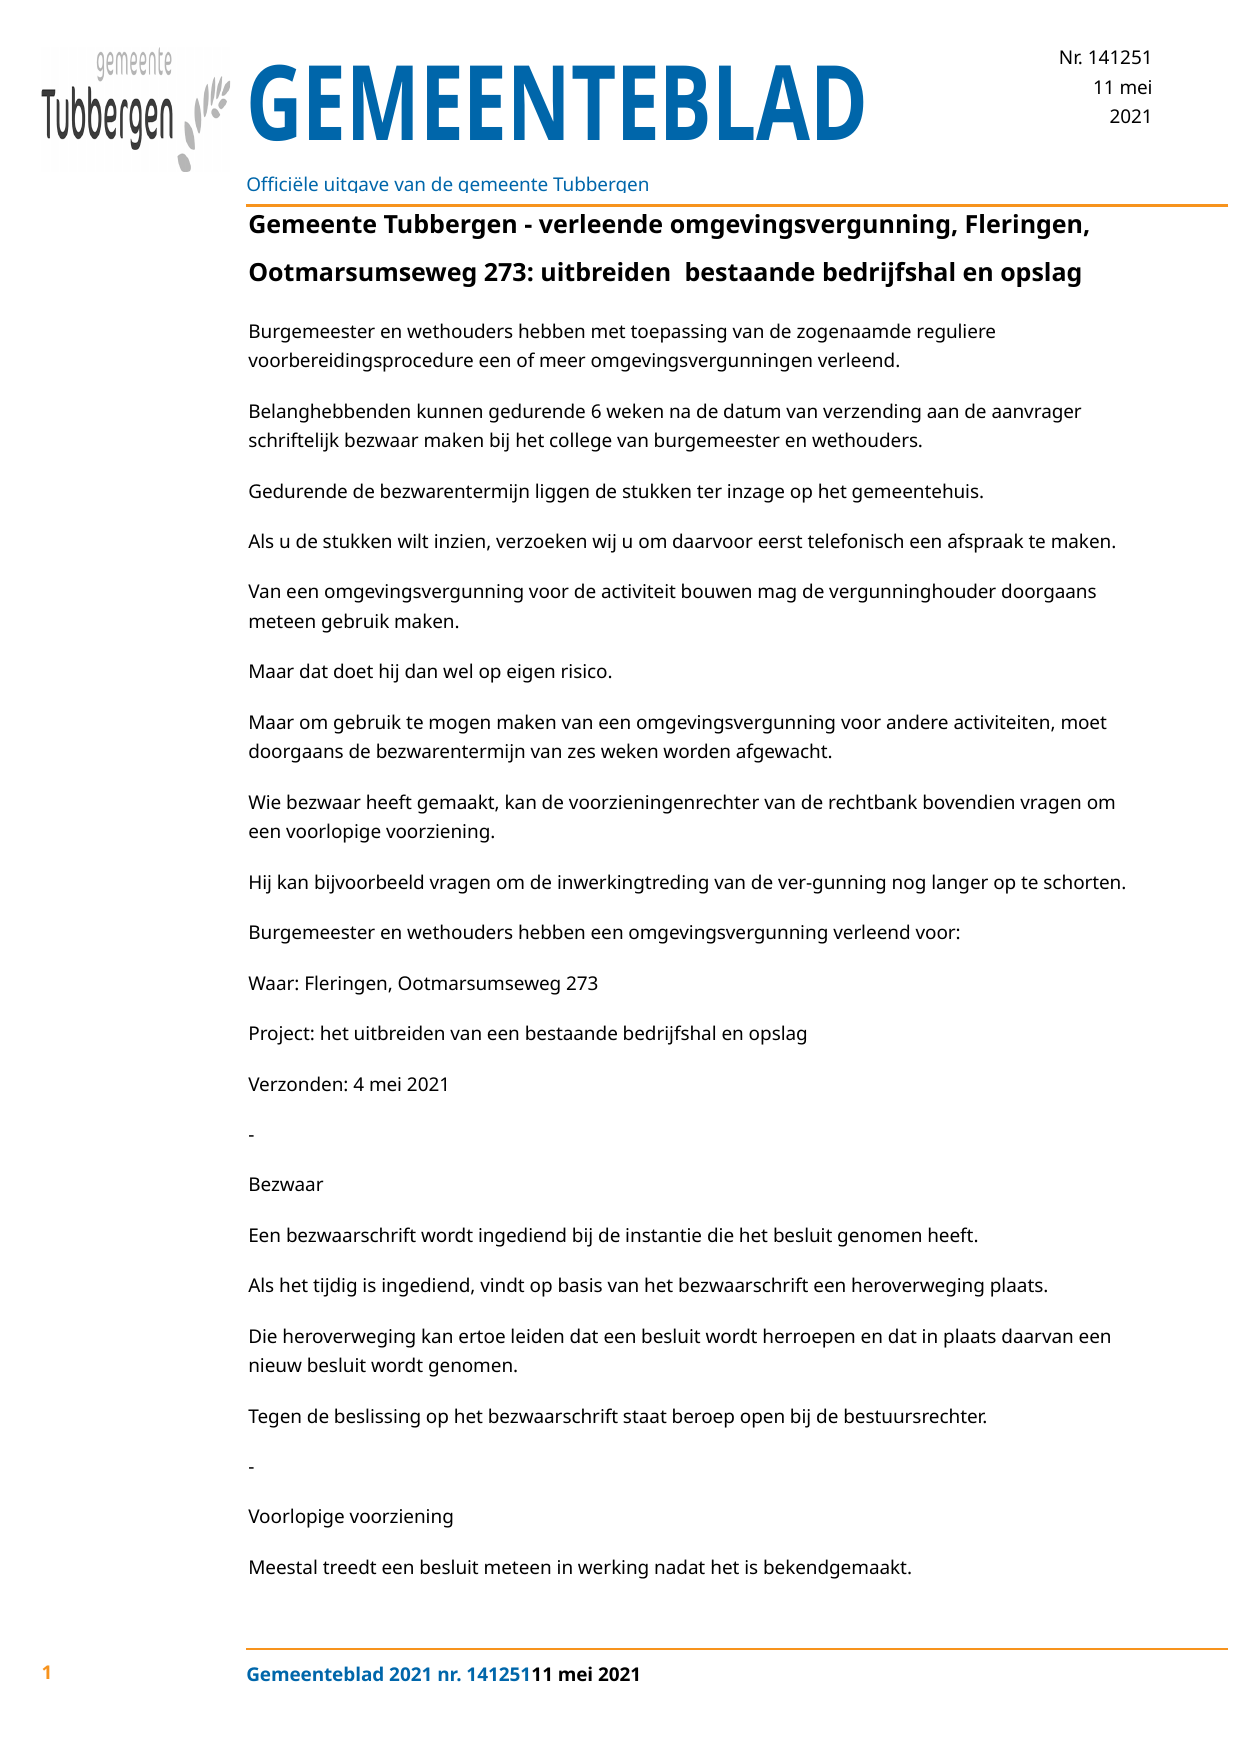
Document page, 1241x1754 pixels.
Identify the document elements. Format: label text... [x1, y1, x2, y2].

text Van een omgevingsvergunning voor de activiteit bouwen mag de vergunninghouder doorgaans meteen gebruik maken. [248, 579, 1152, 634]
text Wie bezwaar heeft gemaakt, kan de voorzieningenrechter van de rechtbank bovendien vragen om een voorlopige voorziening. [248, 789, 1152, 844]
text Een bezwaarschrift wordt ingediend bij de instantie die het besluit genomen heeft. [248, 1222, 1152, 1248]
text Maar om gebruik te mogen maken van een omgevingsvergunning voor andere activiteiten, moet doorgaans de bezwarentermijn van zes weken worden afgewacht. [248, 709, 1152, 764]
text Verzonden: 4 mei 2021 [248, 1071, 1152, 1097]
text Die heroverweging kan ertoe leiden dat een besluit wordt herroepen en dat in plaats daarvan een nieuw besluit wordt genomen. [248, 1323, 1152, 1378]
text Gemeente Tubbergen - verleende omgevingsvergunning, Fleringen, Ootmarsumseweg 273: uitbreiden bestaande bedrijfshal en opslag [248, 207, 1152, 288]
text - [248, 1121, 1152, 1147]
text - [248, 1453, 1152, 1479]
text Project: het uitbreiden van een bestaande bedrijfshal en opslag [248, 1020, 1152, 1046]
text Hij kan bijvoorbeeld vragen om de inwerkingtreding van de ver-gunning nog langer op te schorten. [248, 869, 1152, 895]
text Als het tijdig is ingediend, vindt op basis van het bezwaarschrift een heroverweging plaats. [248, 1272, 1152, 1298]
picture [41, 47, 231, 172]
text Burgemeester en wethouders hebben een omgevingsvergunning verleend voor: [248, 919, 1152, 945]
text Waar: Fleringen, Ootmarsumseweg 273 [248, 970, 1152, 996]
text Bezwaar [248, 1172, 1152, 1197]
text Belanghebbenden kunnen gedurende 6 weken na de datum van verzending aan de aanvrager schriftelijk bezwaar maken bij het college van burgemeester en wethouders. [248, 398, 1152, 453]
text Als u de stukken wilt inzien, verzoeken wij u om daarvoor eerst telefonisch een afspraak te maken. [248, 528, 1152, 554]
text Tegen de beslissing op het bezwaarschrift staat beroep open bij de bestuursrechter. [248, 1403, 1152, 1429]
text Gedurende de bezwarentermijn liggen de stukken ter inzage op het gemeentehuis. [248, 478, 1152, 504]
text Voorlopige voorziening [248, 1504, 1152, 1529]
text Maar dat doet hij dan wel op eigen risico. [248, 659, 1152, 684]
text Burgemeester en wethouders hebben met toepassing van de zogenaamde reguliere voorbereidingsprocedure een of meer omgevingsvergunningen verleend. [248, 318, 1152, 373]
text Meestal treedt een besluit meteen in werking nadat het is bekendgemaakt. [248, 1554, 1152, 1580]
